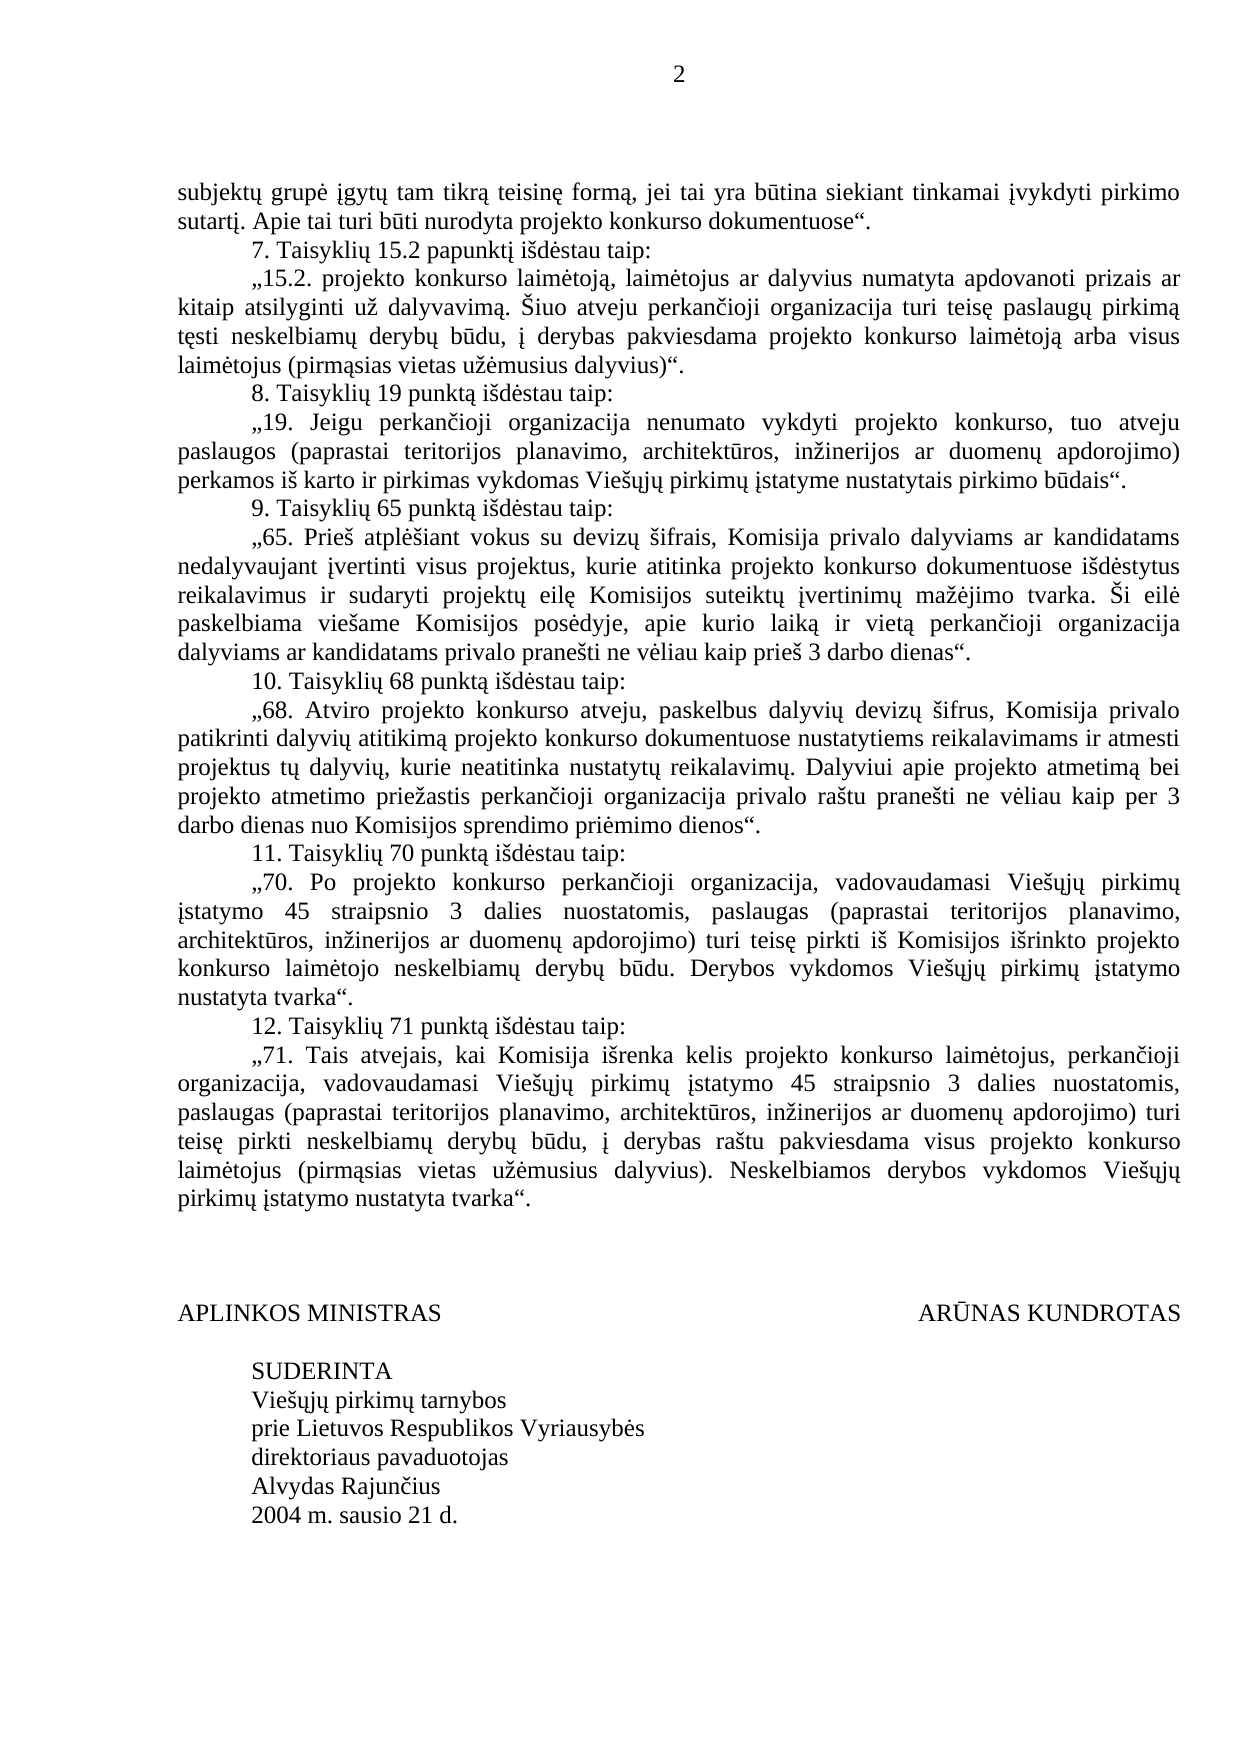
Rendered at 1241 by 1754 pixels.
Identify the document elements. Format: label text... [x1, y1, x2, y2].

text „15.2. projekto konkurso laimėtoją, laimėtojus ar dalyvius numatyta apdovanoti prizais ar kitaip atsilyginti už dalyvavimą. Šiuo atveju perkančioji organizacija turi teisę paslaugų pirkimą tęsti neskelbiamų derybų būdu, į derybas pakviesdama projekto konkurso laimėtoją arba visus laimėtojus (pirmąsias vietas užėmusius dalyvius)“. [177, 263, 1181, 378]
text „71. Tais atvejais, kai Komisija išrenka kelis projekto konkurso laimėtojus, perkančioji organizacija, vadovaudamasi Viešųjų pirkimų įstatymo 45 straipsnio 3 dalies nuostatomis, paslaugas (paprastai teritorijos planavimo, architektūros, inžinerijos ar duomenų apdorojimo) turi teisę pirkti neskelbiamų derybų būdu, į derybas raštu pakviesdama visus projekto konkurso laimėtojus (pirmąsias vietas užėmusius dalyvius). Neskelbiamos derybos vykdomos Viešųjų pirkimų įstatymo nustatyta tvarka“. [177, 1040, 1181, 1212]
text SUDERINTA [177, 1356, 1181, 1385]
text 8. Taisyklių 19 punktą išdėstau taip: [177, 378, 1181, 407]
text 11. Taisyklių 70 punktą išdėstau taip: [177, 838, 1181, 867]
text „68. Atviro projekto konkurso atveju, paskelbus dalyvių devizų šifrus, Komisija privalo patikrinti dalyvių atitikimą projekto konkurso dokumentuose nustatytiems reikalavimams ir atmesti projektus tų dalyvių, kurie neatitinka nustatytų reikalavimų. Dalyviui apie projekto atmetimą bei projekto atmetimo priežastis perkančioji organizacija privalo raštu pranešti ne vėliau kaip per 3 darbo dienas nuo Komisijos sprendimo priėmimo dienos“. [177, 695, 1181, 838]
text 9. Taisyklių 65 punktą išdėstau taip: [177, 493, 1181, 522]
text 12. Taisyklių 71 punktą išdėstau taip: [177, 1011, 1181, 1040]
text prie Lietuvos Respublikos Vyriausybės [177, 1413, 1181, 1442]
text „19. Jeigu perkančioji organizacija nenumato vykdyti projekto konkurso, tuo atveju paslaugos (paprastai teritorijos planavimo, architektūros, inžinerijos ar duomenų apdorojimo) perkamos iš karto ir pirkimas vykdomas Viešųjų pirkimų įstatyme nustatytais pirkimo būdais“. [177, 407, 1181, 493]
text subjektų grupė įgytų tam tikrą teisinę formą, jei tai yra būtina siekiant tinkamai įvykdyti pirkimo sutartį. Apie tai turi būti nurodyta projekto konkurso dokumentuose“. [177, 177, 1181, 235]
text direktoriaus pavaduotojas [177, 1442, 1181, 1471]
text APLINKOS MINISTRAS ARŪNAS KUNDROTAS [177, 1298, 1181, 1327]
text Viešųjų pirkimų tarnybos [177, 1385, 1181, 1413]
text Alvydas Rajunčius [177, 1471, 1181, 1500]
text 10. Taisyklių 68 punktą išdėstau taip: [177, 666, 1181, 695]
text „65. Prieš atplėšiant vokus su devizų šifrais, Komisija privalo dalyviams ar kandidatams nedalyvaujant įvertinti visus projektus, kurie atitinka projekto konkurso dokumentuose išdėstytus reikalavimus ir sudaryti projektų eilę Komisijos suteiktų įvertinimų mažėjimo tvarka. Ši eilė paskelbiama viešame Komisijos posėdyje, apie kurio laiką ir vietą perkančioji organizacija dalyviams ar kandidatams privalo pranešti ne vėliau kaip prieš 3 darbo dienas“. [177, 522, 1181, 666]
text „70. Po projekto konkurso perkančioji organizacija, vadovaudamasi Viešųjų pirkimų įstatymo 45 straipsnio 3 dalies nuostatomis, paslaugas (paprastai teritorijos planavimo, architektūros, inžinerijos ar duomenų apdorojimo) turi teisę pirkti iš Komisijos išrinkto projekto konkurso laimėtojo neskelbiamų derybų būdu. Derybos vykdomos Viešųjų pirkimų įstatymo nustatyta tvarka“. [177, 867, 1181, 1011]
text 7. Taisyklių 15.2 papunktį išdėstau taip: [177, 235, 1181, 263]
text 2004 m. sausio 21 d. [177, 1500, 1181, 1528]
